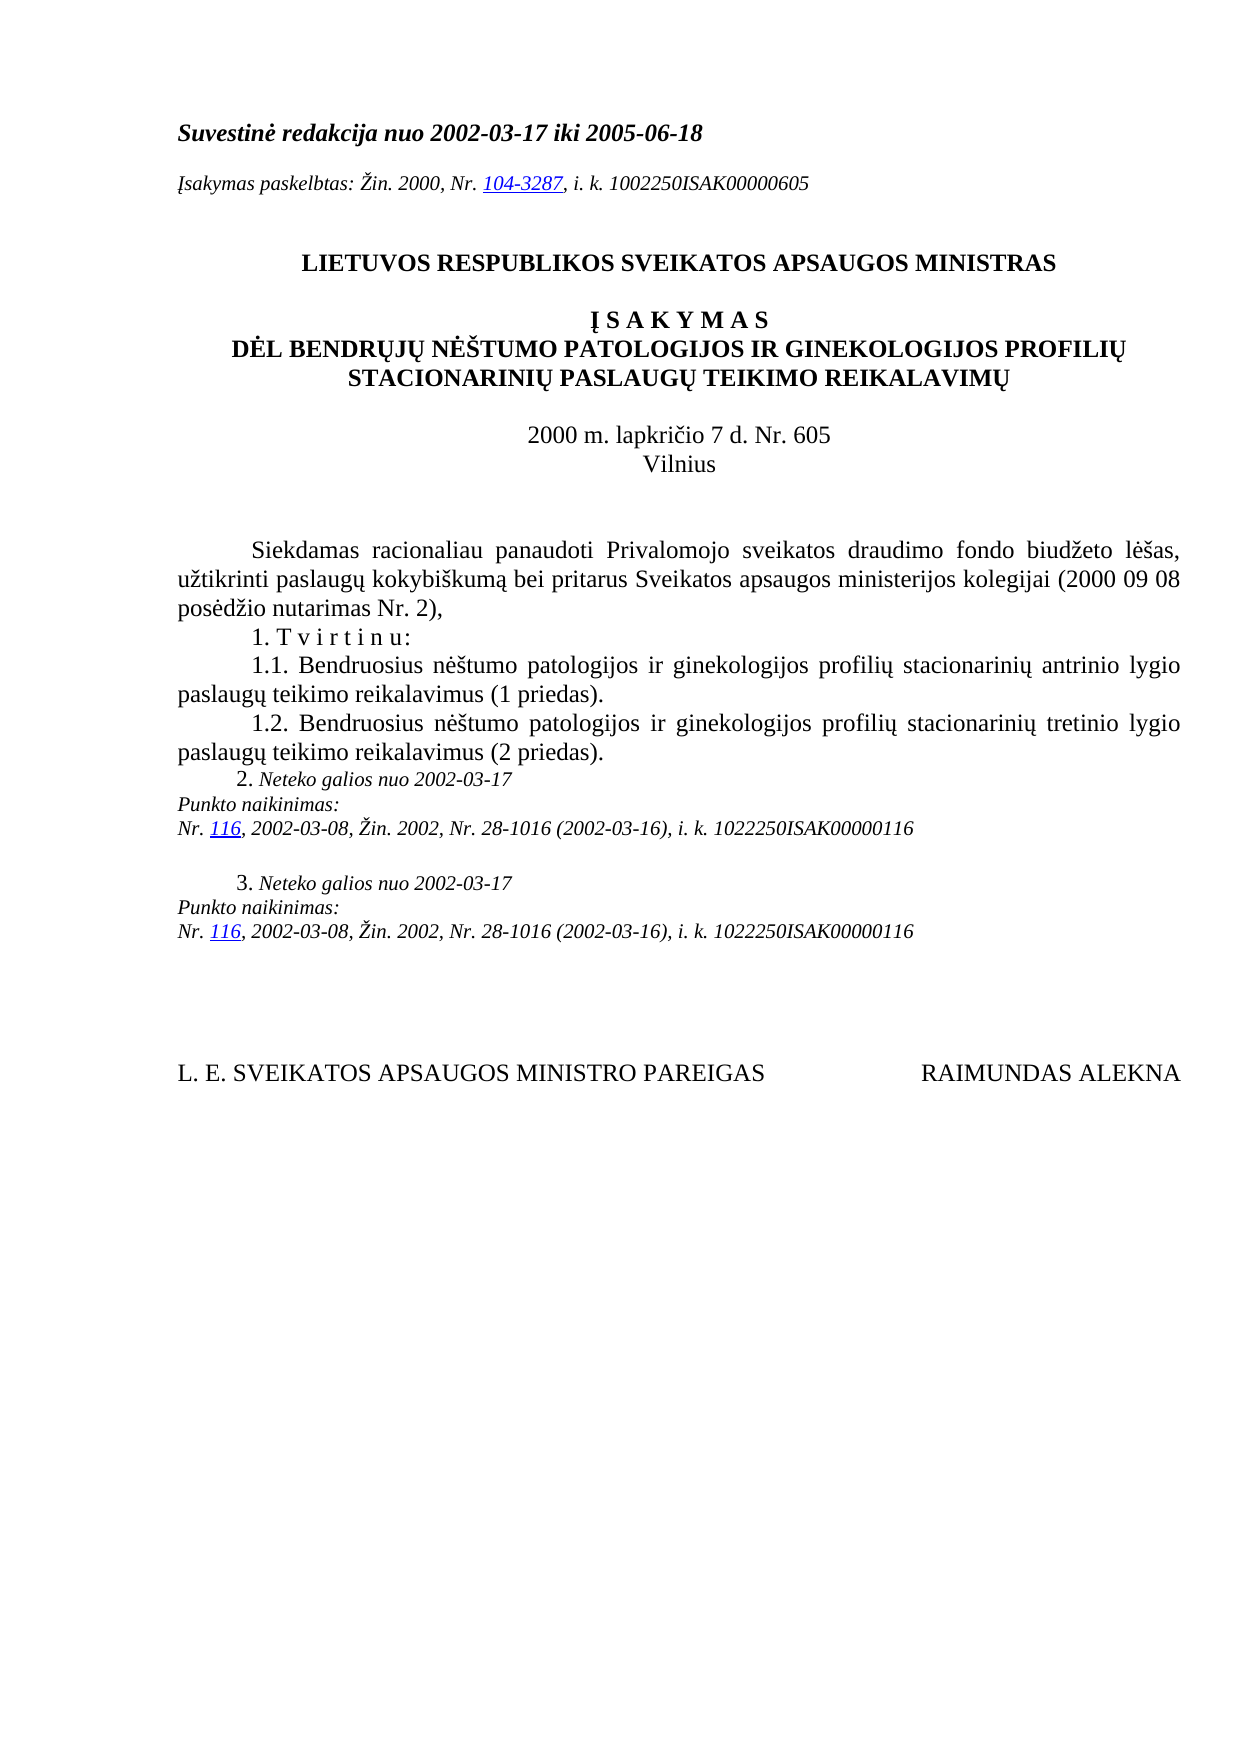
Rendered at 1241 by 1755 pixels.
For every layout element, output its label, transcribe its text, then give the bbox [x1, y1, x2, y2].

text 2000 m. lapkričio 7 d. Nr. 605 [177, 420, 1181, 449]
text Suvestinė redakcija nuo 2002-03-17 iki 2005-06-18 [177, 118, 1181, 147]
text Punkto naikinimas: [177, 792, 1181, 816]
text DĖL BENDRŲJŲ NĖŠTUMO PATOLOGIJOS IR GINEKOLOGIJOS PROFILIŲ STACIONARINIŲ PASLAUGŲ TEIKIMO REIKALAVIMŲ [177, 334, 1181, 392]
text Nr. 116, 2002-03-08, Žin. 2002, Nr. 28-1016 (2002-03-16), i. k. 1022250ISAK00000116 [177, 816, 1181, 840]
text Vilnius [177, 449, 1181, 478]
text Siekdamas racionaliau panaudoti Privalomojo sveikatos draudimo fondo biudžeto lėšas, užtikrinti paslaugų kokybiškumą bei pritarus Sveikatos apsaugos ministerijos kolegijai (2000 09 08 posėdžio nutarimas Nr. 2), [177, 535, 1181, 622]
text LIETUVOS RESPUBLIKOS SVEIKATOS APSAUGOS MINISTRAS [177, 248, 1181, 277]
text 1.2. Bendruosius nėštumo patologijos ir ginekologijos profilių stacionarinių tretinio lygio paslaugų teikimo reikalavimus (2 priedas). [177, 708, 1181, 765]
text 2. Neteko galios nuo 2002-03-17 [177, 765, 1181, 792]
text 1. Tvirtinu: [177, 622, 1181, 650]
text L. e. SVEIKATOS APSAUGOS ministro pareigas Raimundas Alekna [177, 1058, 1181, 1087]
text Nr. 116, 2002-03-08, Žin. 2002, Nr. 28-1016 (2002-03-16), i. k. 1022250ISAK00000116 [177, 919, 1181, 943]
text Įsakymas paskelbtas: Žin. 2000, Nr. 104-3287, i. k. 1002250ISAK00000605 [177, 171, 1181, 195]
text Į S A K Y M A S [177, 305, 1181, 334]
text Punkto naikinimas: [177, 895, 1181, 919]
text 1.1. Bendruosius nėštumo patologijos ir ginekologijos profilių stacionarinių antrinio lygio paslaugų teikimo reikalavimus (1 priedas). [177, 650, 1181, 708]
text 3. Neteko galios nuo 2002-03-17 [177, 868, 1181, 895]
